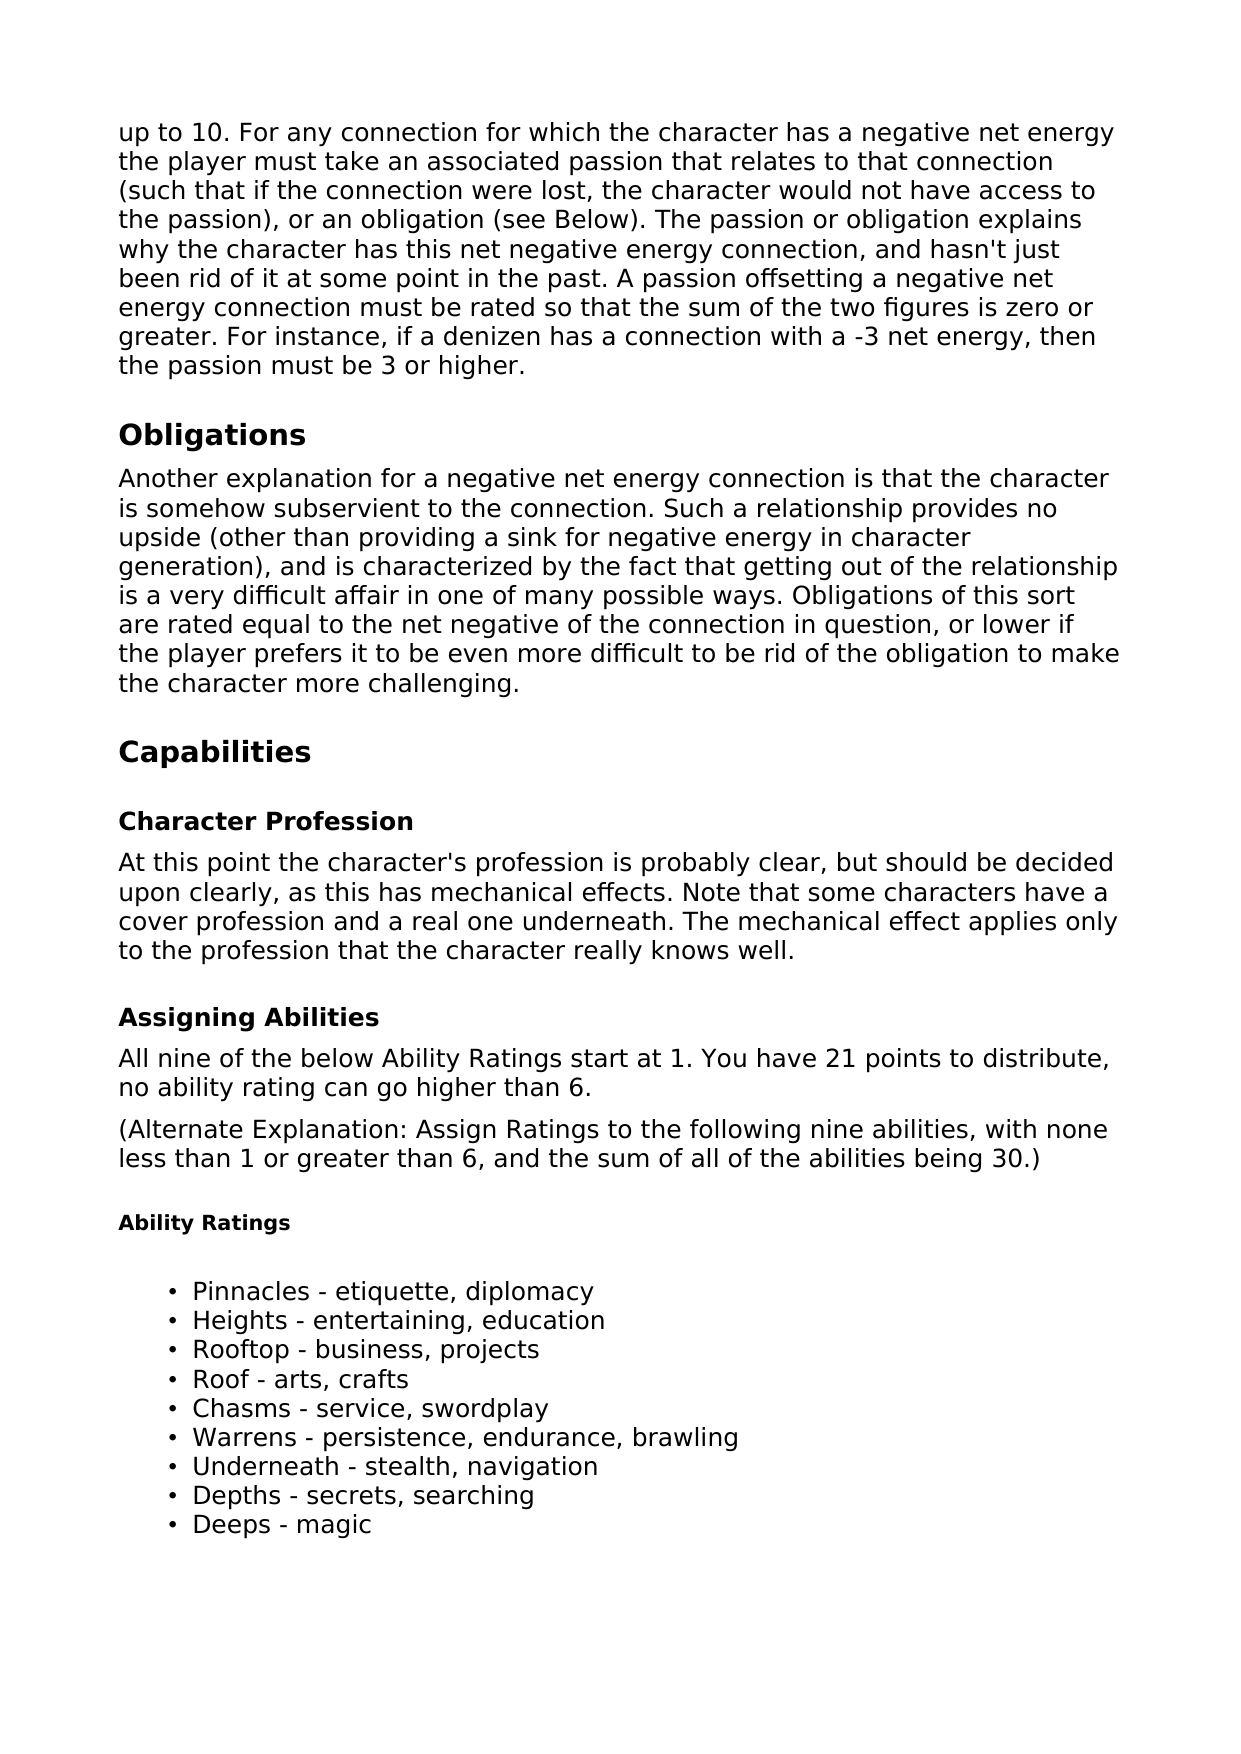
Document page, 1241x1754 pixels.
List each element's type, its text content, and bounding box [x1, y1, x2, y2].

subtitle Capabilities [118, 735, 1122, 769]
subtitle Assigning Abilities [118, 1003, 1122, 1032]
list Underneath - stealth, navigation [177, 1452, 1122, 1481]
list Warrens - persistence, endurance, brawling [177, 1423, 1122, 1452]
list Roof - arts, crafts [177, 1365, 1122, 1394]
text Another explanation for a negative net energy connection is that the character is somehow subservient to the connection. Such a relationship provides no upside (other than providing a sink for negative energy in character generation), and is characterized by the fact that getting out of the relationship is a very difficult affair in one of many possible ways. Obligations of this sort are rated equal to the net negative of the connection in question, or lower if the player prefers it to be even more difficult to be rid of the obligation to make the character more challenging. [118, 464, 1122, 698]
list Deeps - magic [177, 1511, 1122, 1540]
list Rooftop - business, projects [177, 1336, 1122, 1365]
subtitle Obligations [118, 418, 1122, 452]
text up to 10. For any connection for which the character has a negative net energy the player must take an associated passion that relates to that connection (such that if the connection were lost, the character would not have access to the passion), or an obligation (see Below). The passion or obligation explains why the character has this net negative energy connection, and hasn't just been rid of it at some point in the past. A passion offsetting a negative net energy connection must be rated so that the sum of the two figures is zero or greater. For instance, if a denizen has a connection with a -3 net energy, then the passion must be 3 or higher. [118, 118, 1122, 381]
subtitle Character Profession [118, 807, 1122, 836]
text All nine of the below Ability Ratings start at 1. You have 21 points to distribute, no ability rating can go higher than 6. [118, 1044, 1122, 1103]
text At this point the character's profession is probably clear, but should be decided upon clearly, as this has mechanical effects. Note that some characters have a cover profession and a real one underneath. The mechanical effect applies only to the profession that the character really knows well. [118, 848, 1122, 965]
text (Alternate Explanation: Assign Ratings to the following nine abilities, with none less than 1 or greater than 6, and the sum of all of the abilities being 30.) [118, 1115, 1122, 1173]
list Heights - entertaining, education [177, 1306, 1122, 1336]
list Chasms - service, swordplay [177, 1394, 1122, 1423]
list Pinnacles - etiquette, diplomacy [177, 1277, 1122, 1306]
subtitle Ability Ratings [118, 1211, 1122, 1235]
list Depths - secrets, searching [177, 1481, 1122, 1511]
